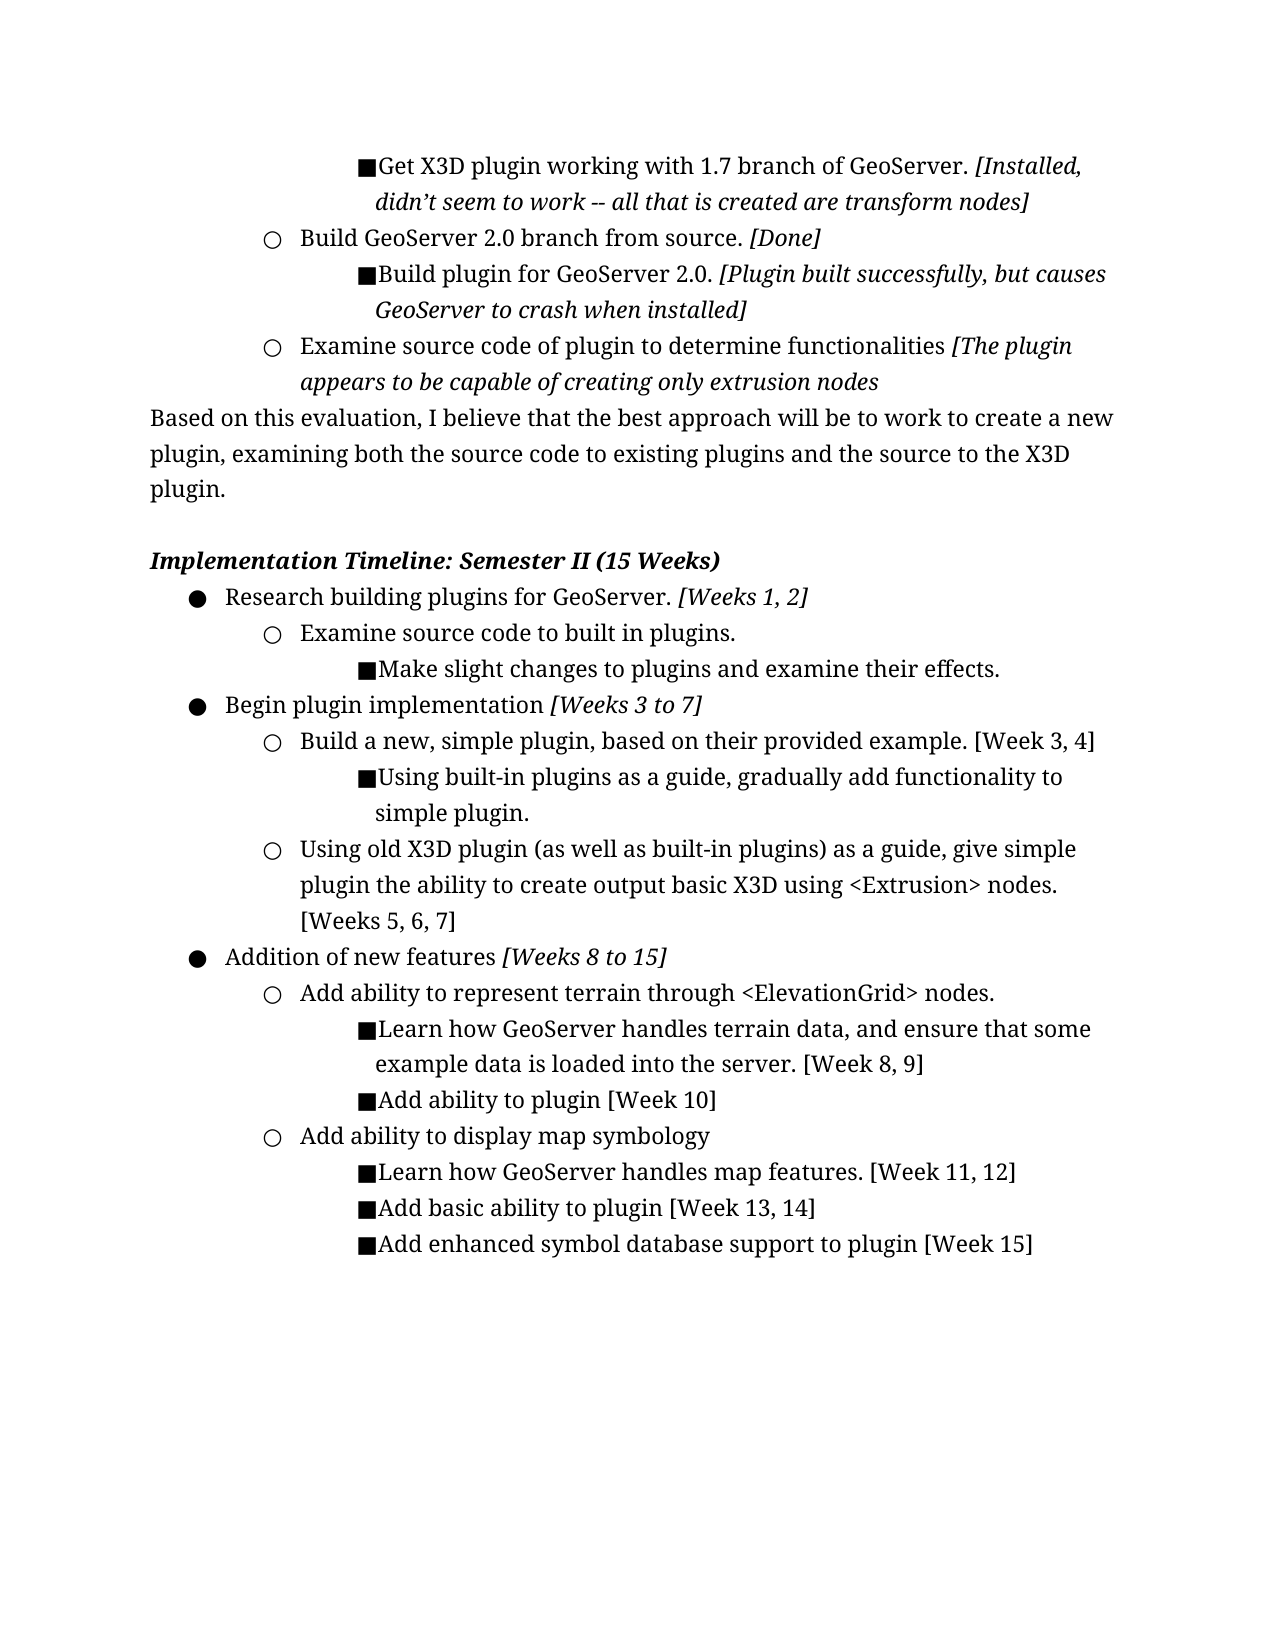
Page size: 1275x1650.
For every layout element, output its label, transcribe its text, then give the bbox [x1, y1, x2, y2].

list Using built-in plugins as a guide, gradually add functionality to simple plugin. [356, 761, 1125, 828]
list Addition of new features [Weeks 8 to 15] [187, 941, 1125, 972]
list Build plugin for GeoServer 2.0. [Plugin built successfully, but causes GeoServer to crash when installed] [356, 258, 1125, 325]
list Research building plugins for GeoServer. [Weeks 1, 2] [187, 581, 1125, 612]
list Add ability to represent terrain through <ElevationGrid> nodes. [262, 977, 1125, 1008]
list Examine source code of plugin to determine functionalities [The plugin appears to be capable of creating only extrusion nodes [262, 330, 1125, 397]
list Examine source code to built in plugins. [262, 617, 1125, 648]
text Based on this evaluation, I believe that the best approach will be to work to create a new plugin, examining both the source code to existing plugins and the source to the X3D plugin. [150, 402, 1125, 505]
list Add basic ability to plugin [Week 13, 14] [356, 1192, 1125, 1223]
list Make slight changes to plugins and examine their effects. [356, 653, 1125, 684]
text Implementation Timeline: Semester II (15 Weeks) [150, 545, 1125, 577]
list Using old X3D plugin (as well as built-in plugins) as a guide, give simple plugin the ability to create output basic X3D using <Extrusion> nodes. [Weeks 5, 6, 7] [262, 833, 1125, 936]
list Build a new, simple plugin, based on their provided example. [Week 3, 4] [262, 725, 1125, 756]
list Get X3D plugin working with 1.7 branch of GeoServer. [Installed, didn’t seem to work -- all that is created are transform nodes] [356, 150, 1125, 217]
list Add ability to display map symbology [262, 1120, 1125, 1152]
list Add enhanced symbol database support to plugin [Week 15] [356, 1228, 1125, 1259]
list Begin plugin implementation [Weeks 3 to 7] [187, 689, 1125, 720]
list Learn how GeoServer handles map features. [Week 11, 12] [356, 1156, 1125, 1187]
list Add ability to plugin [Week 10] [356, 1084, 1125, 1116]
list Learn how GeoServer handles terrain data, and ensure that some example data is loaded into the server. [Week 8, 9] [356, 1012, 1125, 1080]
list Build GeoServer 2.0 branch from source. [Done] [262, 222, 1125, 253]
